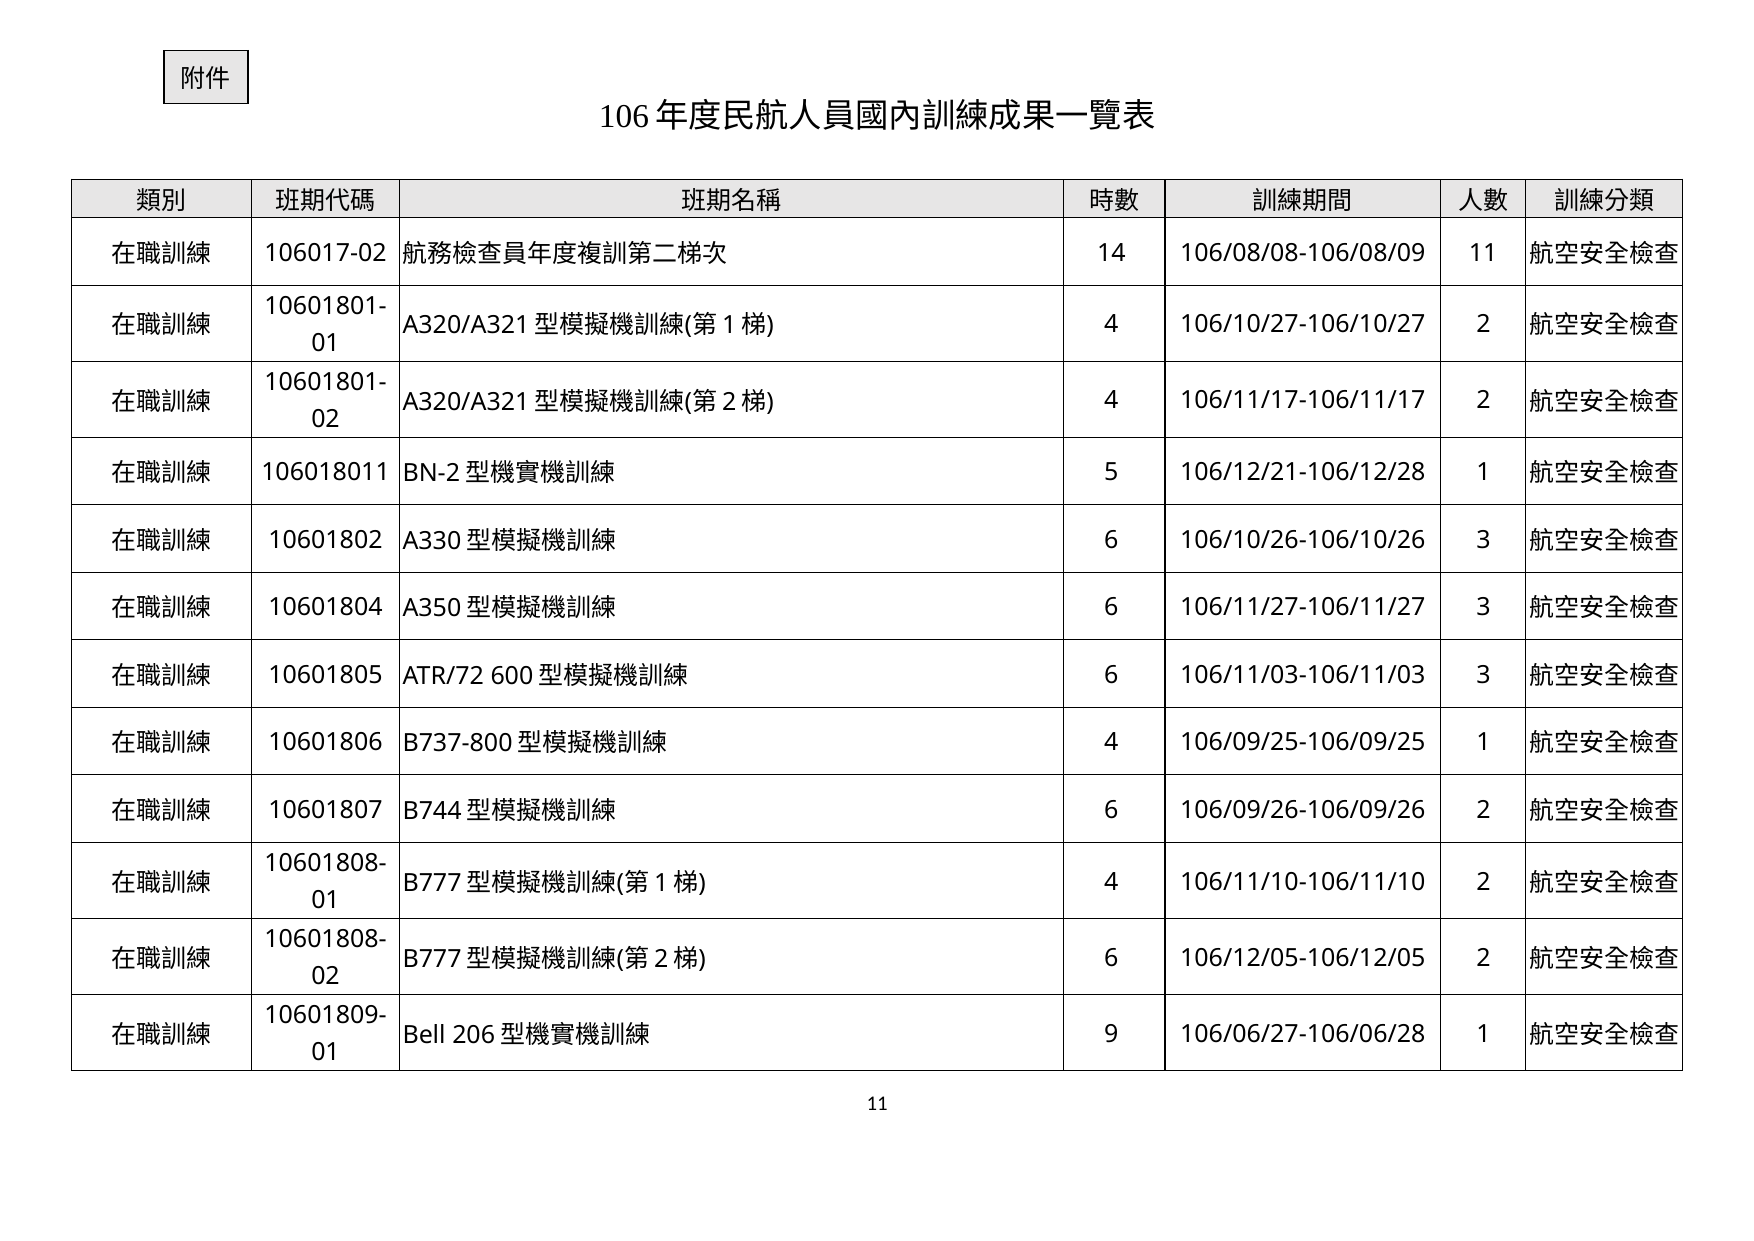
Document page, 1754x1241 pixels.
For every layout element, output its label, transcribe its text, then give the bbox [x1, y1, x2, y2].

table_cell 航空安全檢查 [1526, 775, 1682, 842]
table_cell BN-2型機實機訓練 [400, 438, 1063, 504]
table_cell 3 [1441, 505, 1525, 572]
table_cell 10601808-02 [252, 919, 399, 994]
table_header 班期代碼 [252, 180, 399, 217]
table_cell 106/09/25-106/09/25 [1166, 708, 1440, 774]
table_cell 航空安全檢查 [1526, 505, 1682, 572]
table_cell 106/12/05-106/12/05 [1166, 919, 1440, 994]
table_cell 9 [1064, 995, 1164, 1070]
table_cell Bell 206型機實機訓練 [400, 995, 1063, 1070]
table_cell 2 [1441, 919, 1525, 994]
table_cell 10601806 [252, 708, 399, 774]
table_header 類別 [72, 180, 251, 217]
table_cell 106/11/27-106/11/27 [1166, 573, 1440, 639]
table_header 訓練分類 [1526, 180, 1682, 217]
table_cell 在職訓練 [72, 843, 251, 918]
table_cell 6 [1064, 775, 1164, 842]
table_cell 10601805 [252, 640, 399, 707]
table_cell 106/08/08-106/08/09 [1166, 218, 1440, 284]
table_cell 2 [1441, 286, 1525, 361]
table_cell 106/11/03-106/11/03 [1166, 640, 1440, 707]
table_cell 6 [1064, 505, 1164, 572]
table_cell 106018011 [252, 438, 399, 504]
table_cell 在職訓練 [72, 218, 251, 284]
table_header 時數 [1064, 180, 1164, 217]
table_cell 10601801-02 [252, 362, 399, 437]
table_cell 10601801-01 [252, 286, 399, 361]
table_header 訓練期間 [1166, 180, 1440, 217]
table_cell 10601802 [252, 505, 399, 572]
table_cell 106/06/27-106/06/28 [1166, 995, 1440, 1070]
table_cell A330型模擬機訓練 [400, 505, 1063, 572]
table_cell 3 [1441, 640, 1525, 707]
table_cell 5 [1064, 438, 1164, 504]
table_cell 2 [1441, 843, 1525, 918]
table_cell 航務檢查員年度複訓第二梯次 [400, 218, 1063, 284]
table_cell 106/10/27-106/10/27 [1166, 286, 1440, 361]
table_header 訓練分類 [165, 51, 247, 103]
table_cell B777型模擬機訓練(第1梯) [400, 843, 1063, 918]
table_cell 10601809-01 [252, 995, 399, 1070]
table_cell 106/10/26-106/10/26 [1166, 505, 1440, 572]
table_cell 106/09/26-106/09/26 [1166, 775, 1440, 842]
table_cell 航空安全檢查 [1526, 843, 1682, 918]
table_cell 3 [1441, 573, 1525, 639]
table_cell ATR/72 600型模擬機訓練 [400, 640, 1063, 707]
table_header 班期名稱 [400, 180, 1063, 217]
table_cell 在職訓練 [72, 775, 251, 842]
table_cell 在職訓練 [72, 505, 251, 572]
table_cell B777型模擬機訓練(第2梯) [400, 919, 1063, 994]
table_cell A320/A321型模擬機訓練(第1梯) [400, 286, 1063, 361]
table_cell A350型模擬機訓練 [400, 573, 1063, 639]
table_cell 10601808-01 [252, 843, 399, 918]
table_cell 航空安全檢查 [1526, 362, 1682, 437]
table_cell 106/11/10-106/11/10 [1166, 843, 1440, 918]
table_cell 在職訓練 [72, 640, 251, 707]
table_cell 2 [1441, 362, 1525, 437]
table_cell 14 [1064, 218, 1164, 284]
table_cell 2 [1441, 775, 1525, 842]
table_cell 在職訓練 [72, 573, 251, 639]
table_cell 在職訓練 [72, 286, 251, 361]
table_cell 在職訓練 [72, 708, 251, 774]
table_cell 1 [1441, 708, 1525, 774]
table_cell 4 [1064, 708, 1164, 774]
table_cell 6 [1064, 573, 1164, 639]
table_cell 4 [1064, 286, 1164, 361]
table_cell 1 [1441, 995, 1525, 1070]
table_cell 6 [1064, 640, 1164, 707]
table_cell 106/11/17-106/11/17 [1166, 362, 1440, 437]
table_cell 航空安全檢查 [1526, 640, 1682, 707]
table_cell B744型模擬機訓練 [400, 775, 1063, 842]
table_cell 10601807 [252, 775, 399, 842]
table_cell 航空安全檢查 [1526, 286, 1682, 361]
table_cell 11 [1441, 218, 1525, 284]
table_cell 航空安全檢查 [1526, 919, 1682, 994]
table_cell 4 [1064, 843, 1164, 918]
table_cell 航空安全檢查 [1526, 438, 1682, 504]
table_cell 航空安全檢查 [1526, 708, 1682, 774]
table_cell 106/12/21-106/12/28 [1166, 438, 1440, 504]
table_cell 在職訓練 [72, 995, 251, 1070]
table_cell 4 [1064, 362, 1164, 437]
table_cell 10601804 [252, 573, 399, 639]
table_cell 106017-02 [252, 218, 399, 284]
table_cell 在職訓練 [72, 362, 251, 437]
table_header 人數 [1441, 180, 1525, 217]
table_cell 在職訓練 [72, 438, 251, 504]
table_cell 1 [1441, 438, 1525, 504]
table_cell 航空安全檢查 [1526, 995, 1682, 1070]
table_cell A320/A321型模擬機訓練(第2梯) [400, 362, 1063, 437]
table_cell 航空安全檢查 [1526, 573, 1682, 639]
table_cell 在職訓練 [72, 919, 251, 994]
table_cell 6 [1064, 919, 1164, 994]
table_cell B737-800型模擬機訓練 [400, 708, 1063, 774]
table_cell 航空安全檢查 [1526, 218, 1682, 284]
